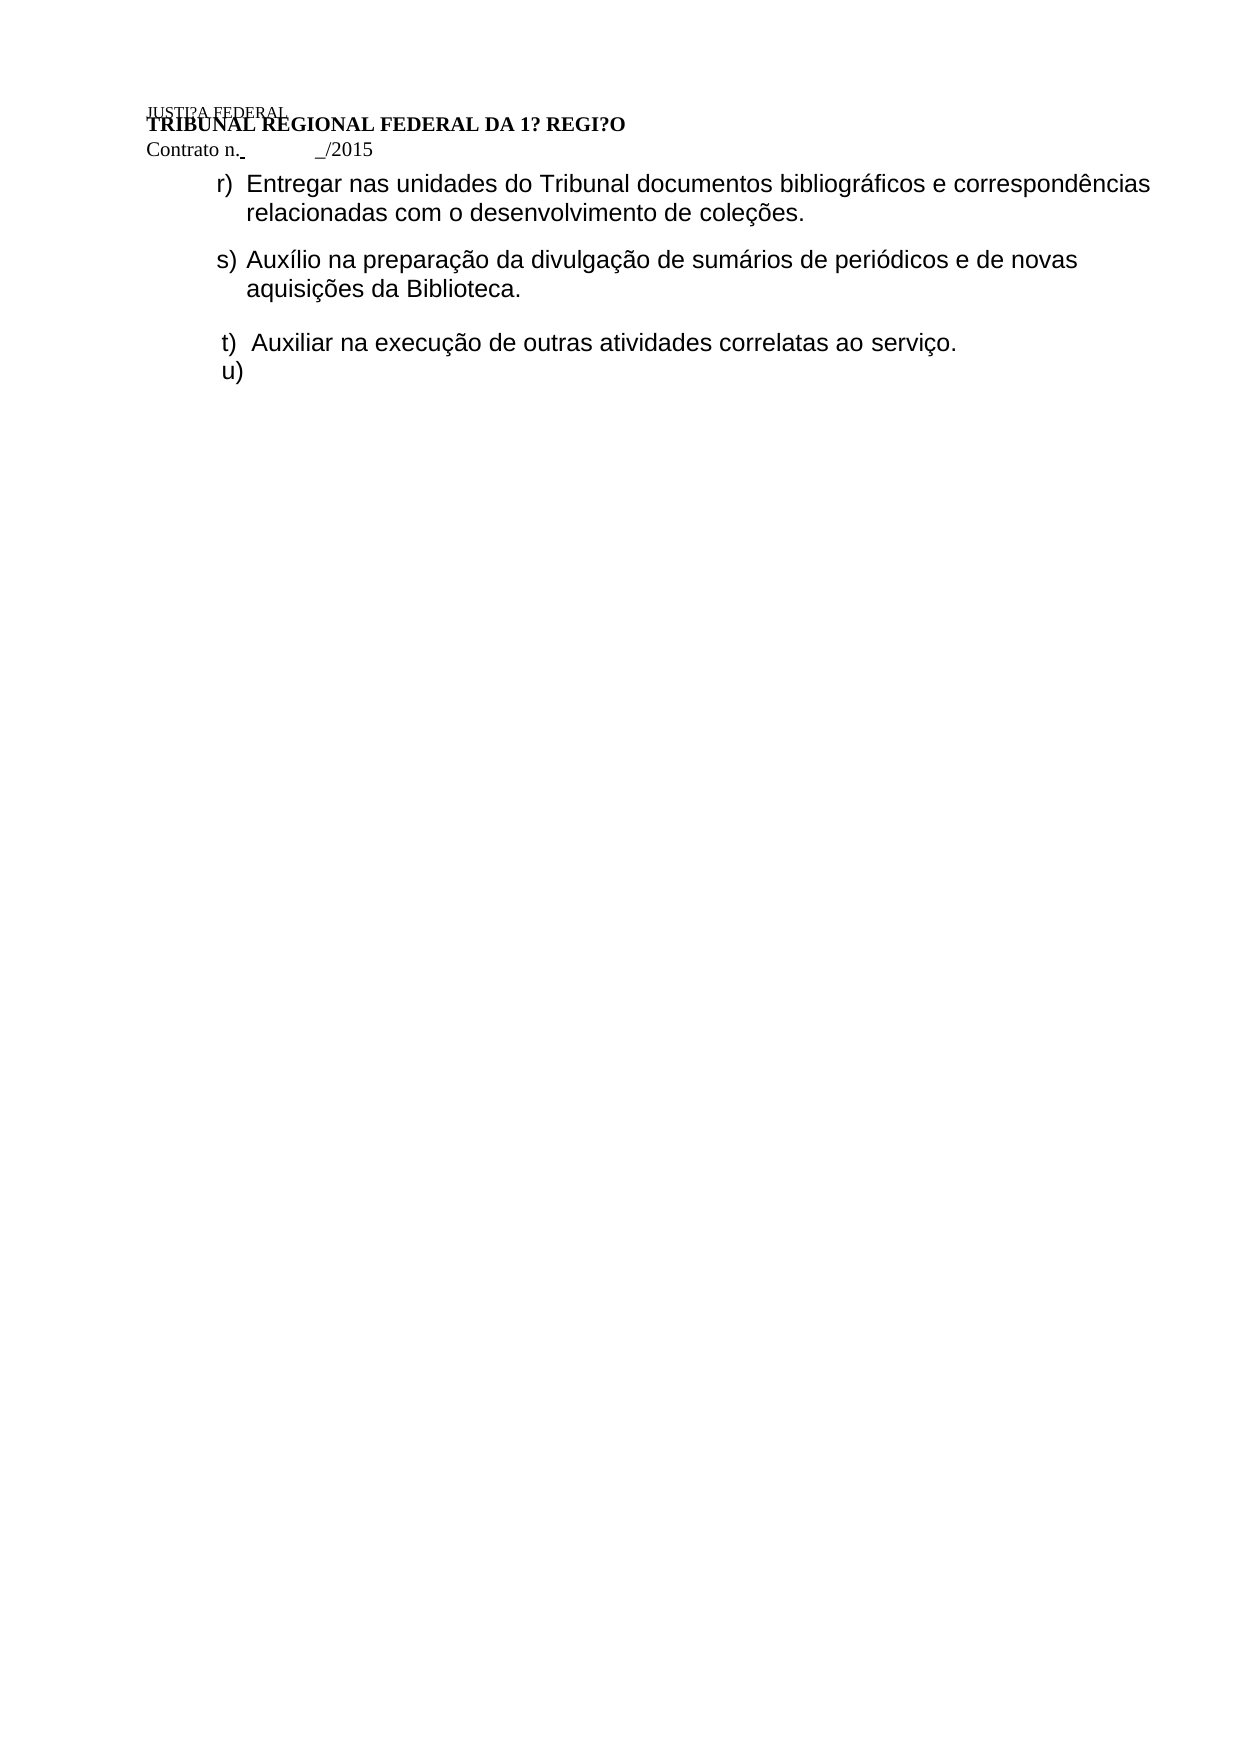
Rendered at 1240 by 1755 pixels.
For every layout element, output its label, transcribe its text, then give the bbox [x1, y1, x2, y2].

list Auxiliar na execução de outras atividades correlatas ao serviço. [226, 328, 1171, 356]
list Entregar nas unidades do Tribunal documentos bibliográficos e correspondências relacionadas com o desenvolvimento de coleções. [221, 169, 1152, 226]
list Auxílio na preparação da divulgação de sumários de periódicos e de novas aquisições da Biblioteca. [221, 245, 1152, 303]
